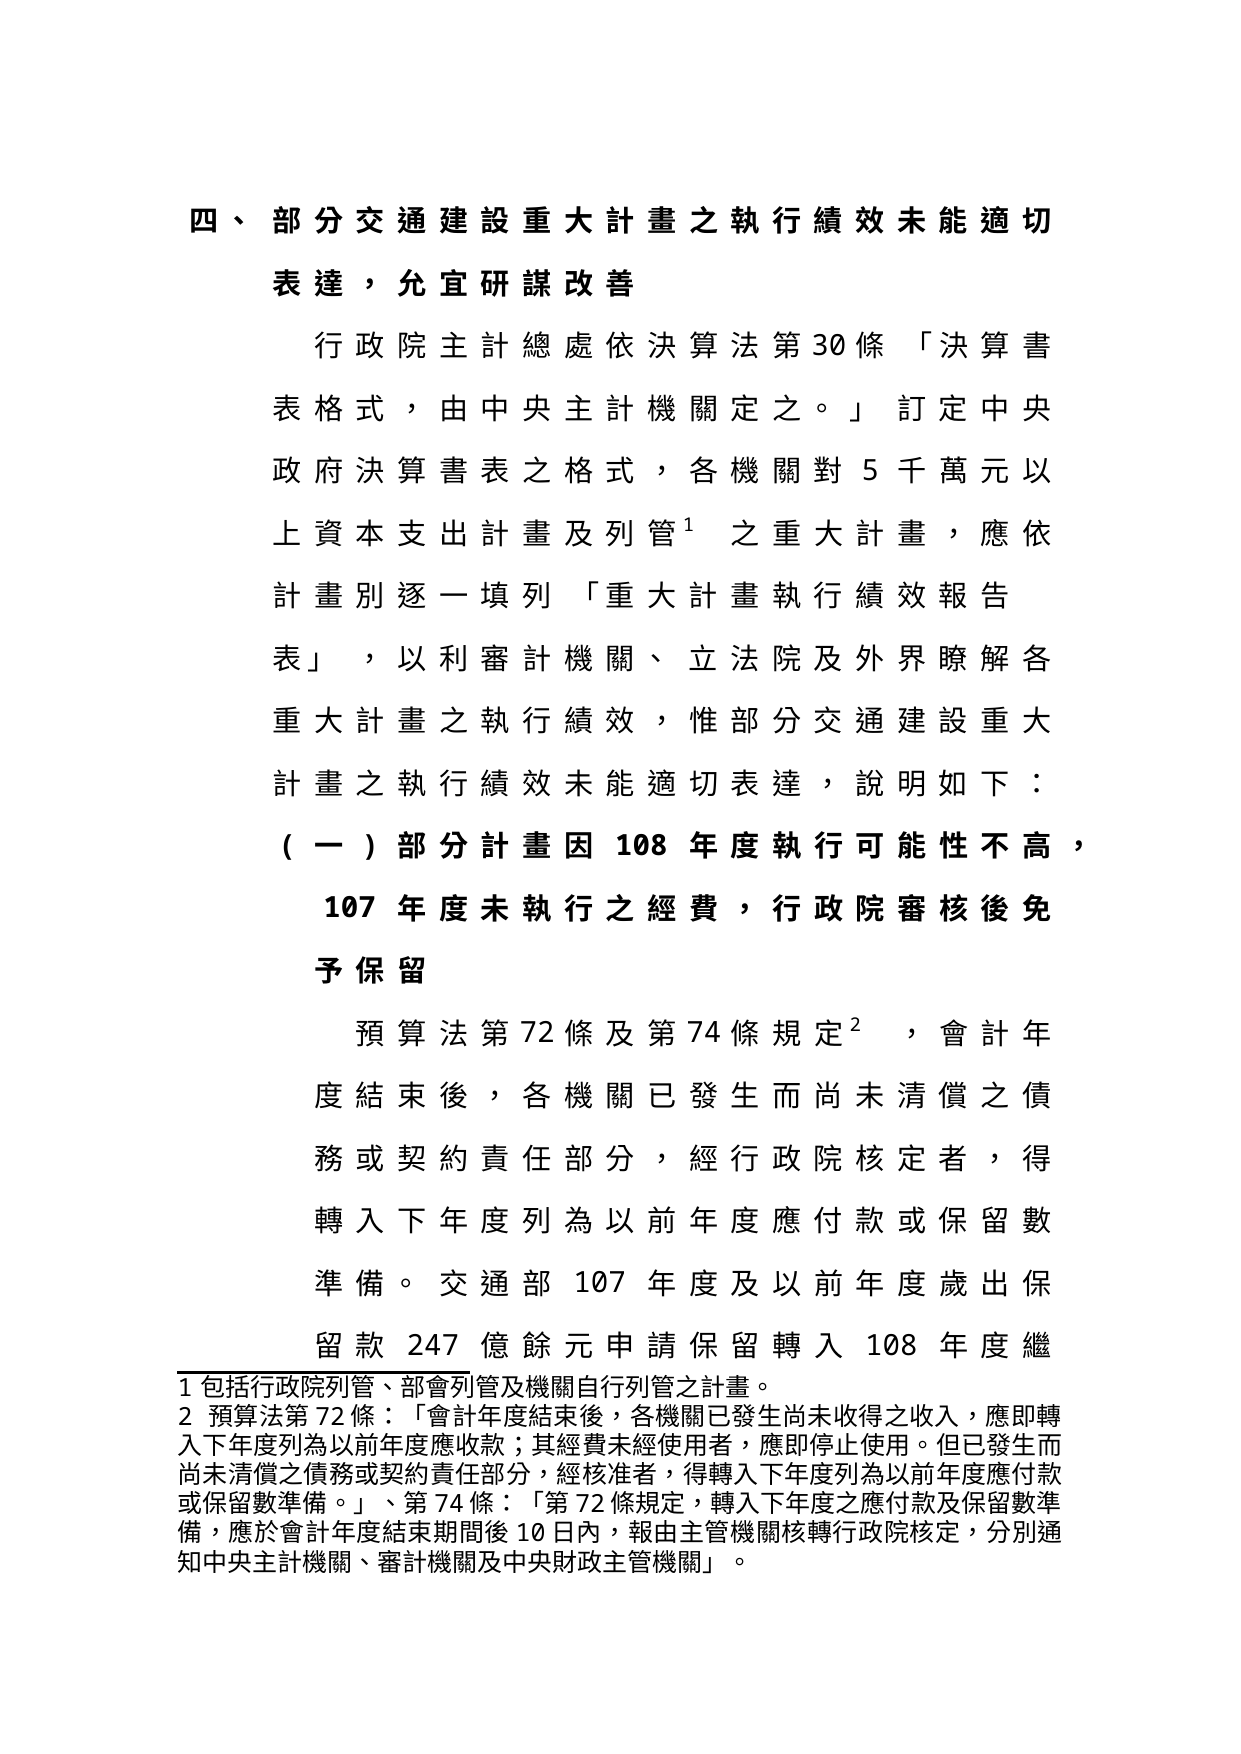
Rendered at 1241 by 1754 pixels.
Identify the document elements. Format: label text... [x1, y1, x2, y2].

text (一)部分計畫因108年度執行可能性不高，107年度未執行之經費，行政院審核後免予保留 [242, 802, 1058, 990]
text 四、部分交通建設重大計畫之執行績效未能適切表達，允宜研謀改善 [183, 177, 1058, 302]
text 預算法第72條：「會計年度結束後，各機關已發生尚未收得之收入，應即轉入下年度列為以前年度應收款；其經費未經使用者，應即停止使用。但已發生而尚未清償之債務或契約責任部分，經核准者，得轉入下年度列為以前年度應付款或保留數準備。」、第74條：「第72條規定，轉入下年度之應付款及保留數準備，應於會計年度結束期間後10日內，報由主管機關核轉行政院核定，分別通知中央主計機關、審計機關及中央財政主管機關」。 [177, 1402, 1063, 1577]
text 包括行政院列管、部會列管及機關自行列管之計畫。 [177, 1373, 1063, 1402]
text 預算法第72條及第74條規定，會計年度結束後，各機關已發生而尚未清償之債務或契約責任部分，經行政院核定者，得轉入下年度列為以前年度應付款或保留數準備。交通部107年度及以前年度歲出保留款247億餘元申請保留轉入108年度繼續處理，經行政院核復其中102年度基隆火車站都市更新站區遷移計畫等14項經費合共26億餘元免予保留(以下簡稱107年度免予保留)，請交通部視業務實際需要，由108年度預算相關經費調整支應或於以後年度循預算程序辦理。爰上述重大計畫107年度未執行之經費免予保留，表示其於108年度執行可能性不高。 [271, 990, 1058, 1365]
text 行政院主計總處依決算法第30條「決算書表格式，由中央主計機關定之。」訂定中央政府決算書表之格式，各機關對5千萬元以上資本支出計畫及列管之重大計畫，應依計畫別逐一填列「重大計畫執行績效報告表」，以利審計機關、立法院及外界瞭解各重大計畫之執行績效，惟部分交通建設重大計畫之執行績效未能適切表達，說明如下： [242, 302, 1058, 802]
